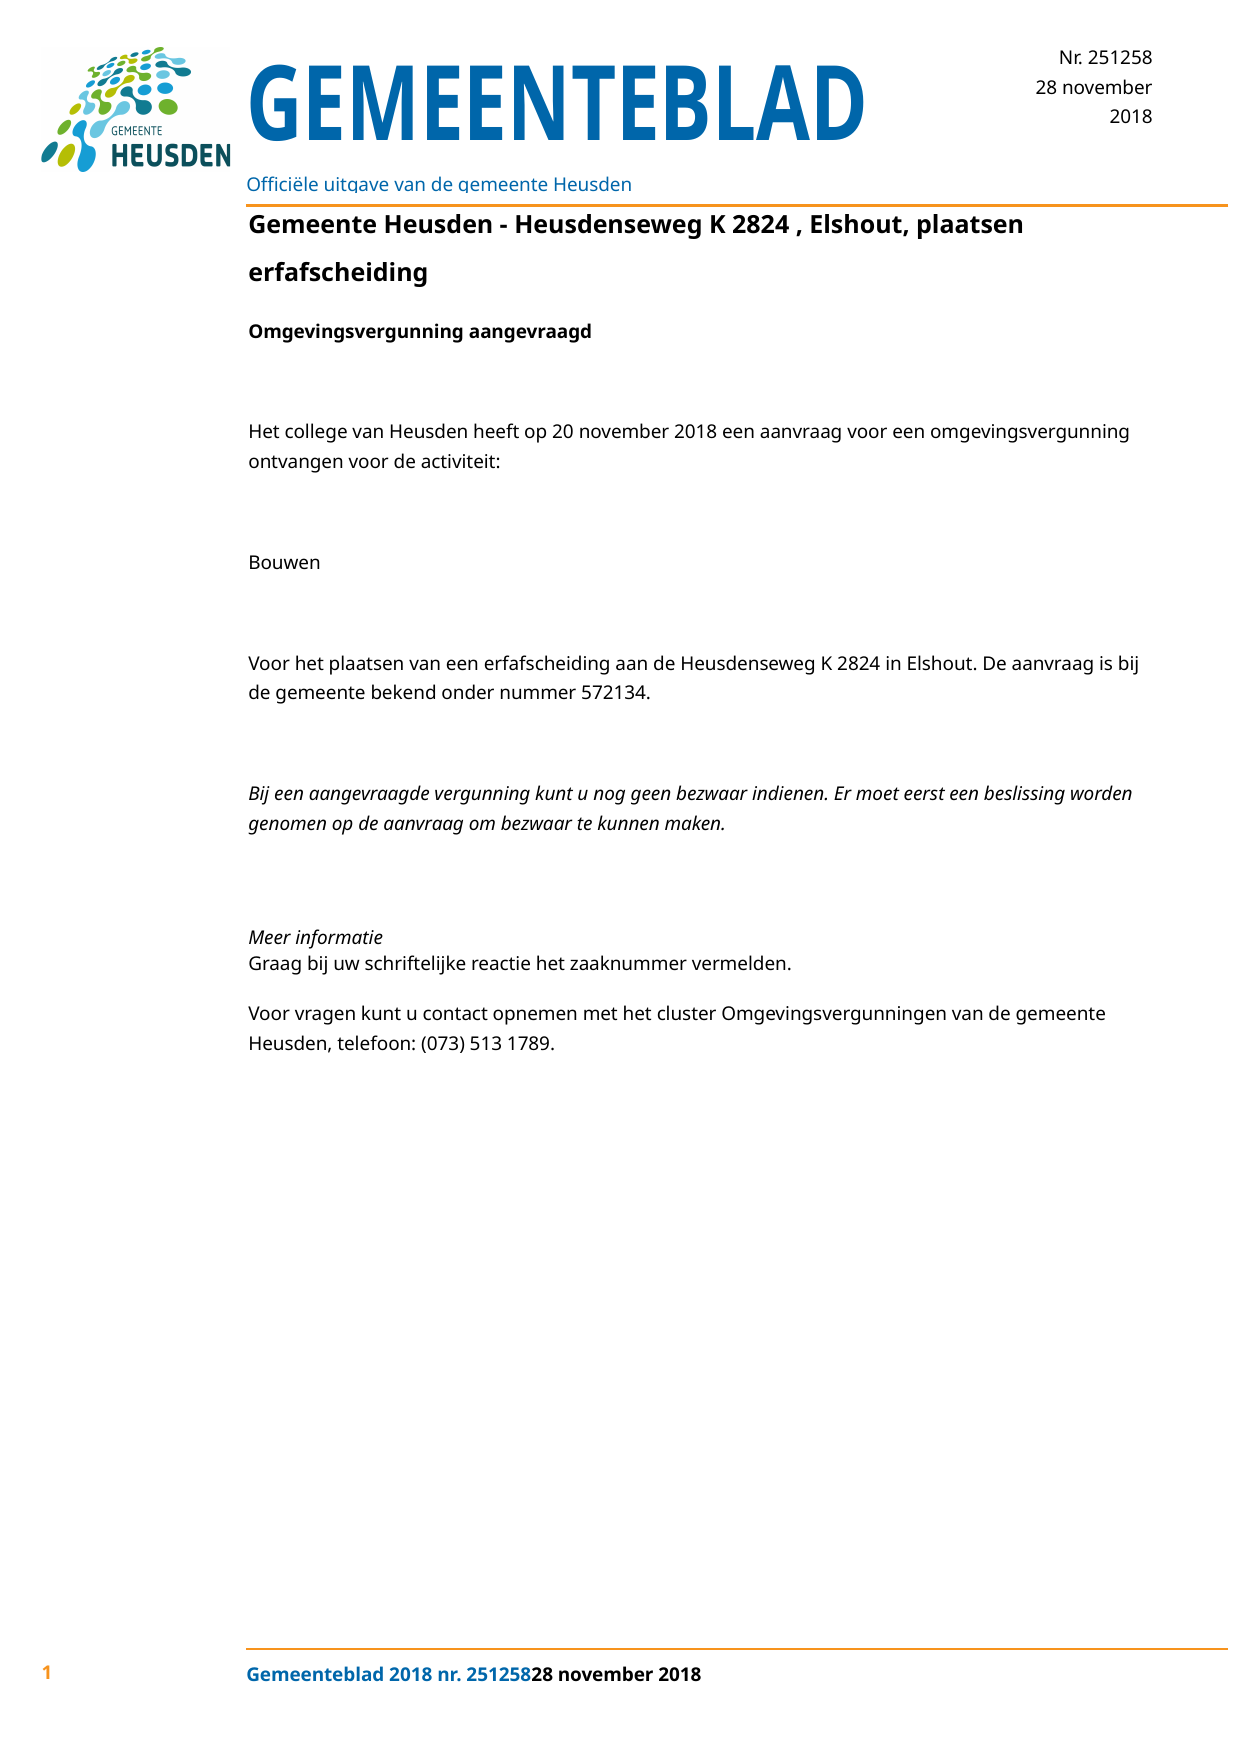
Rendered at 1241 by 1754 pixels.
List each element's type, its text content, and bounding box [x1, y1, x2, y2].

text Gemeente Heusden - Heusdenseweg K 2824 , Elshout, plaatsen erfafscheiding [248, 207, 1152, 288]
picture [41, 47, 231, 172]
text Graag bij uw schriftelijke reactie het zaaknummer vermelden. [248, 950, 1152, 976]
text Meer informatie [248, 924, 1152, 950]
text Het college van Heusden heeft op 20 november 2018 een aanvraag voor een omgevingsvergunning ontvangen voor de activiteit: [248, 419, 1152, 474]
text Voor vragen kunt u contact opnemen met het cluster Omgevingsvergunningen van de gemeente Heusden, telefoon: (073) 513 1789. [248, 1001, 1152, 1056]
text Voor het plaatsen van een erfafscheiding aan de Heusdenseweg K 2824 in Elshout. De aanvraag is bij de gemeente bekend onder nummer 572134. [248, 650, 1152, 705]
text Bij een aangevraagde vergunning kunt u nog geen bezwaar indienen. Er moet eerst een beslissing worden genomen op de aanvraag om bezwaar te kunnen maken. [248, 780, 1152, 836]
text Omgevingsvergunning aangevraagd [248, 318, 1152, 344]
text Bouwen [248, 549, 1152, 575]
